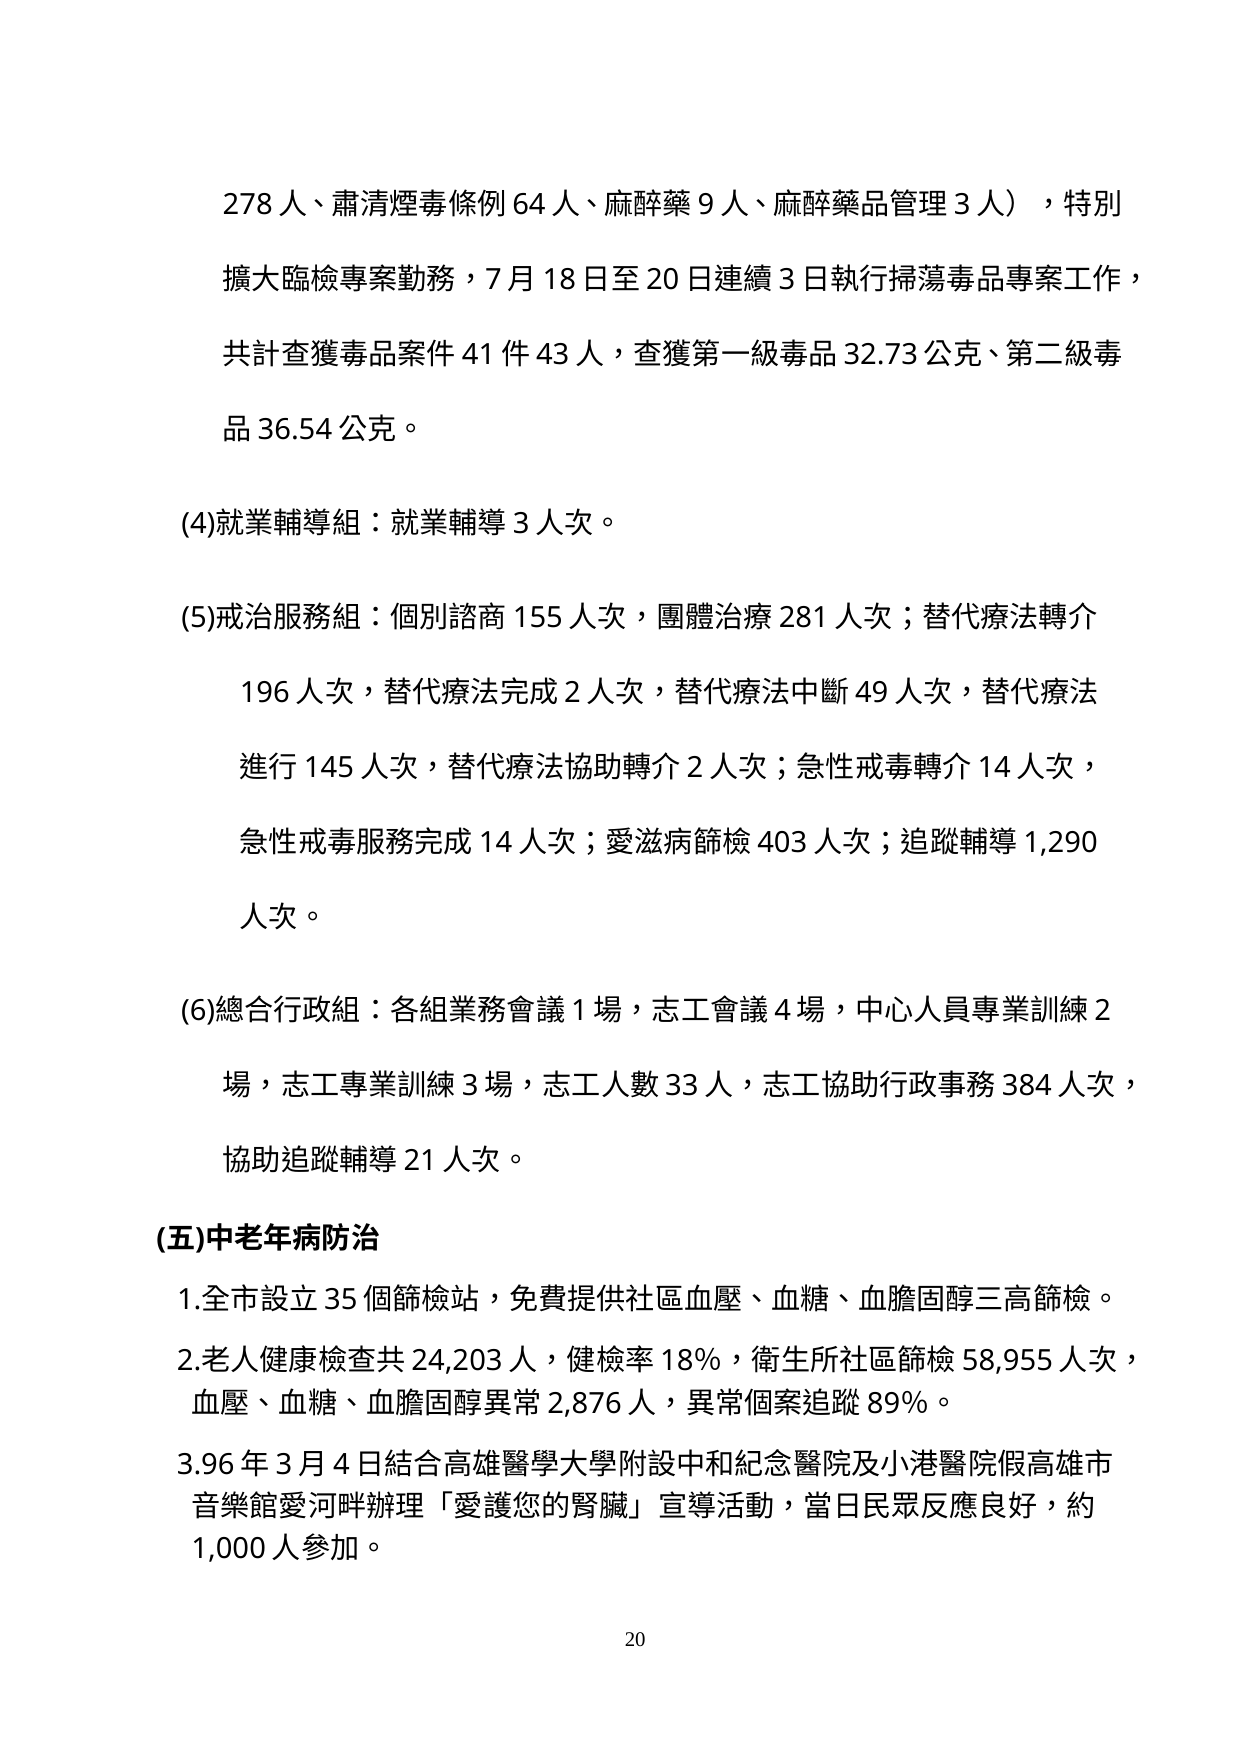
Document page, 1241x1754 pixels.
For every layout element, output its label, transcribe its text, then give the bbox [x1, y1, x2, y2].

text (五)中老年病防治 [156, 1214, 1122, 1257]
text 3.96年3月4日結合高雄醫學大學附設中和紀念醫院及小港醫院假高雄市音樂館愛河畔辦理「愛護您的腎臟」宣導活動，當日民眾反應良好，約1,000人參加。 [177, 1440, 1119, 1567]
text 1.全市設立35個篩檢站，免費提供社區血壓、血糖、血膽固醇三高篩檢。 [148, 1276, 1119, 1318]
text (6)總合行政組：各組業務會議1場，志工會議4場，中心人員專業訓練2場，志工專業訓練3場，志工人數33人，志工協助行政事務384人次，協助追蹤輔導21人次。 [181, 971, 1122, 1196]
text (4)就業輔導組：就業輔導3人次。 [181, 483, 1122, 558]
text (5)戒治服務組：個別諮商155人次，團體治療281人次；替代療法轉介196人次，替代療法完成2人次，替代療法中斷49人次，替代療法進行145人次，替代療法協助轉介2人次；急性戒毒轉介14人次，急性戒毒服務完成14人次；愛滋病篩檢403人次；追蹤輔導1,290人次。 [181, 577, 1122, 952]
text 2.老人健康檢查共24,203人，健檢率18％，衛生所社區篩檢58,955人次，血壓、血糖、血膽固醇異常2,876人，異常個案追蹤89％。 [177, 1337, 1119, 1422]
text (3)危害防治組：目前列管毒品人口1,447人，入監337人，實際列管1,097人，今年1月至7月22日執行成果，自動到場採驗尿液996人，強制到場採驗尿液13人，採驗達成率91.98%；檢體呈陽性（有毒品反應）人數325人，陽性率29.63%；行方不明人數63人，行方不明率為5.74%。本次減刑出獄毒品人口應列管人數354人（毒品防制條例278人、肅清煙毒條例64人、麻醉藥9人、麻醉藥品管理3人），特別擴大臨檢專案勤務，7月18日至20日連續3日執行掃蕩毒品專案工作，共計查獲毒品案件41件43人，查獲第一級毒品32.73公克、第二級毒品36.54公克。 [181, 164, 1122, 464]
